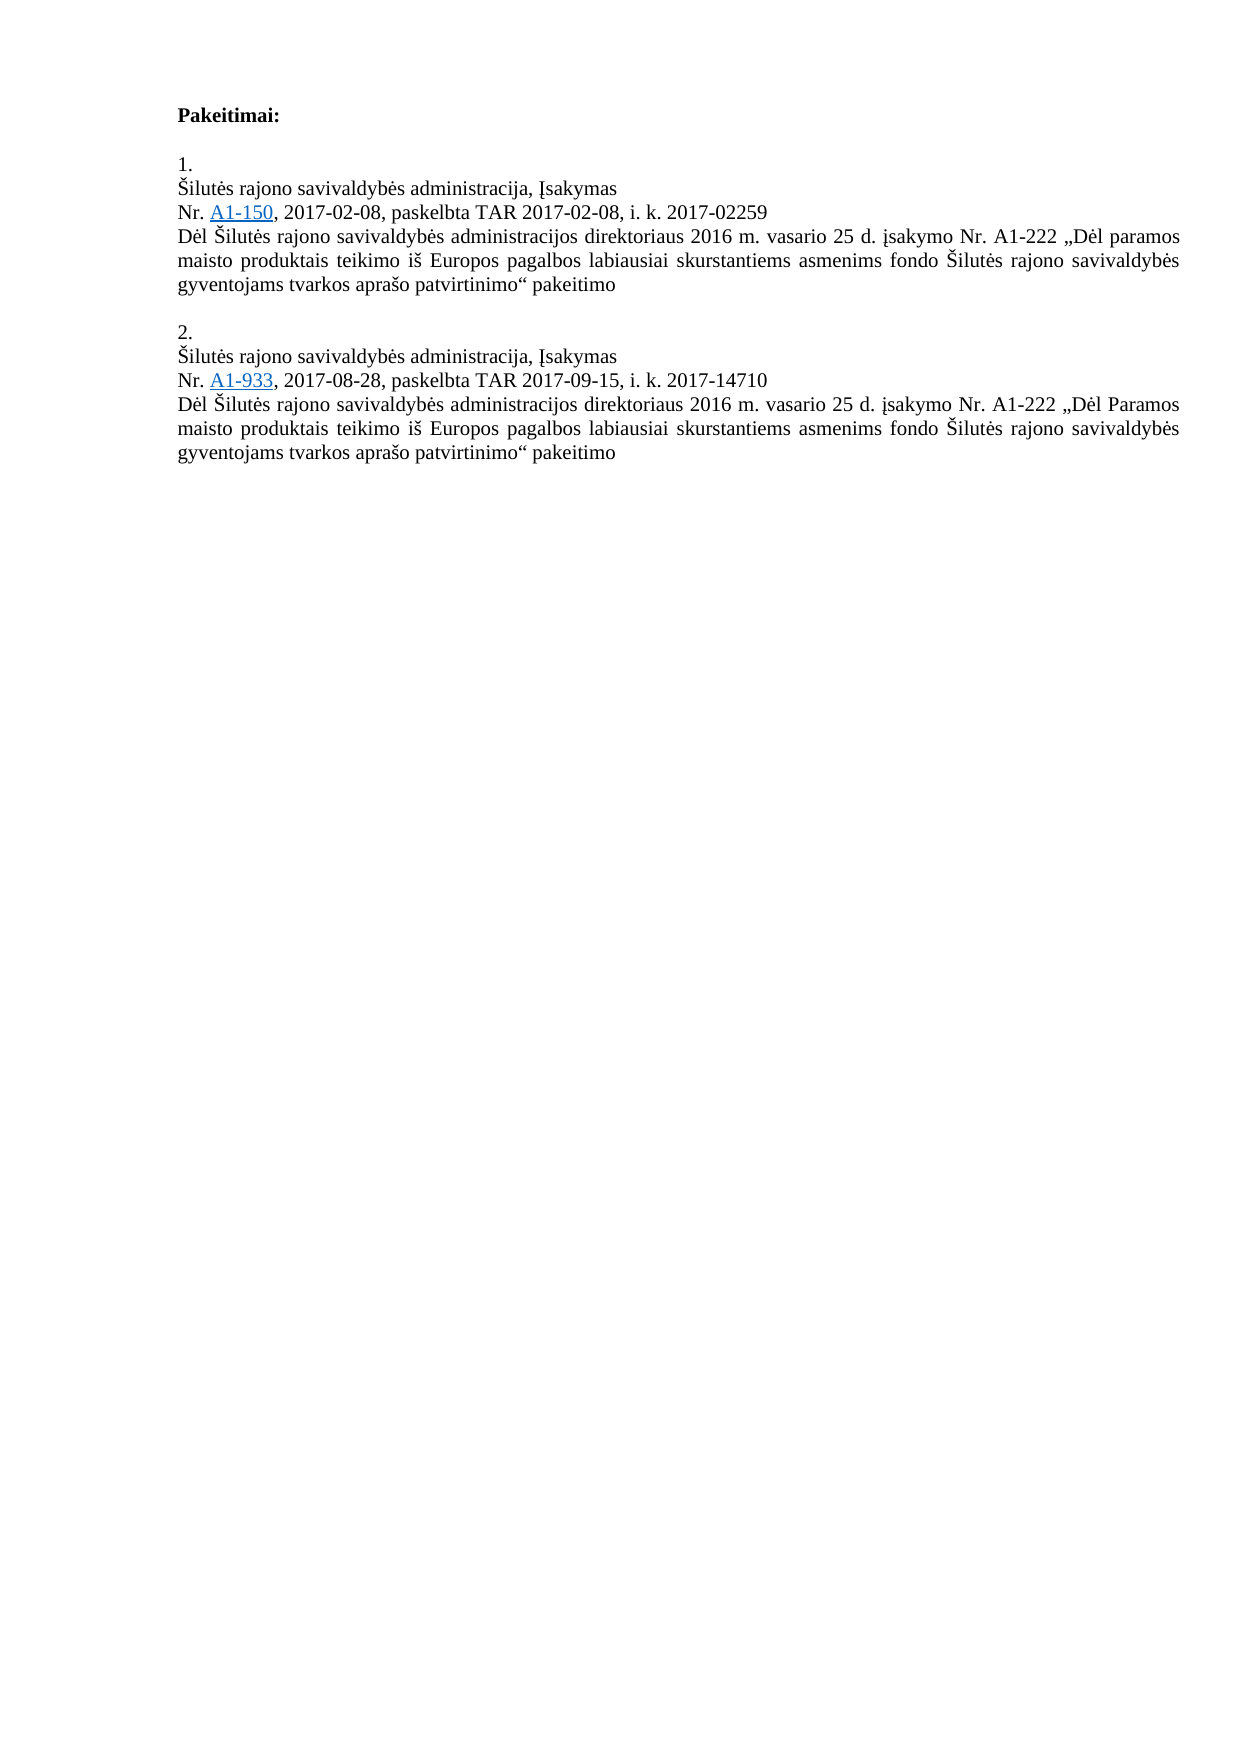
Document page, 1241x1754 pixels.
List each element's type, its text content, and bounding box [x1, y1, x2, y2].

text Pakeitimai: [177, 103, 1181, 127]
text Nr. A1-150, 2017-02-08, paskelbta TAR 2017-02-08, i. k. 2017-02259 [177, 199, 1181, 224]
text 1. [177, 151, 1181, 176]
text Dėl Šilutės rajono savivaldybės administracijos direktoriaus 2016 m. vasario 25 d. įsakymo Nr. A1-222 „Dėl Paramos maisto produktais teikimo iš Europos pagalbos labiausiai skurstantiems asmenims fondo Šilutės rajono savivaldybės gyventojams tvarkos aprašo patvirtinimo“ pakeitimo [177, 392, 1181, 464]
text 2. [177, 320, 1181, 344]
text Šilutės rajono savivaldybės administracija, Įsakymas [177, 344, 1181, 368]
text Nr. A1-933, 2017-08-28, paskelbta TAR 2017-09-15, i. k. 2017-14710 [177, 368, 1181, 392]
text Dėl Šilutės rajono savivaldybės administracijos direktoriaus 2016 m. vasario 25 d. įsakymo Nr. A1-222 „Dėl paramos maisto produktais teikimo iš Europos pagalbos labiausiai skurstantiems asmenims fondo Šilutės rajono savivaldybės gyventojams tvarkos aprašo patvirtinimo“ pakeitimo [177, 224, 1181, 296]
text Šilutės rajono savivaldybės administracija, Įsakymas [177, 176, 1181, 199]
